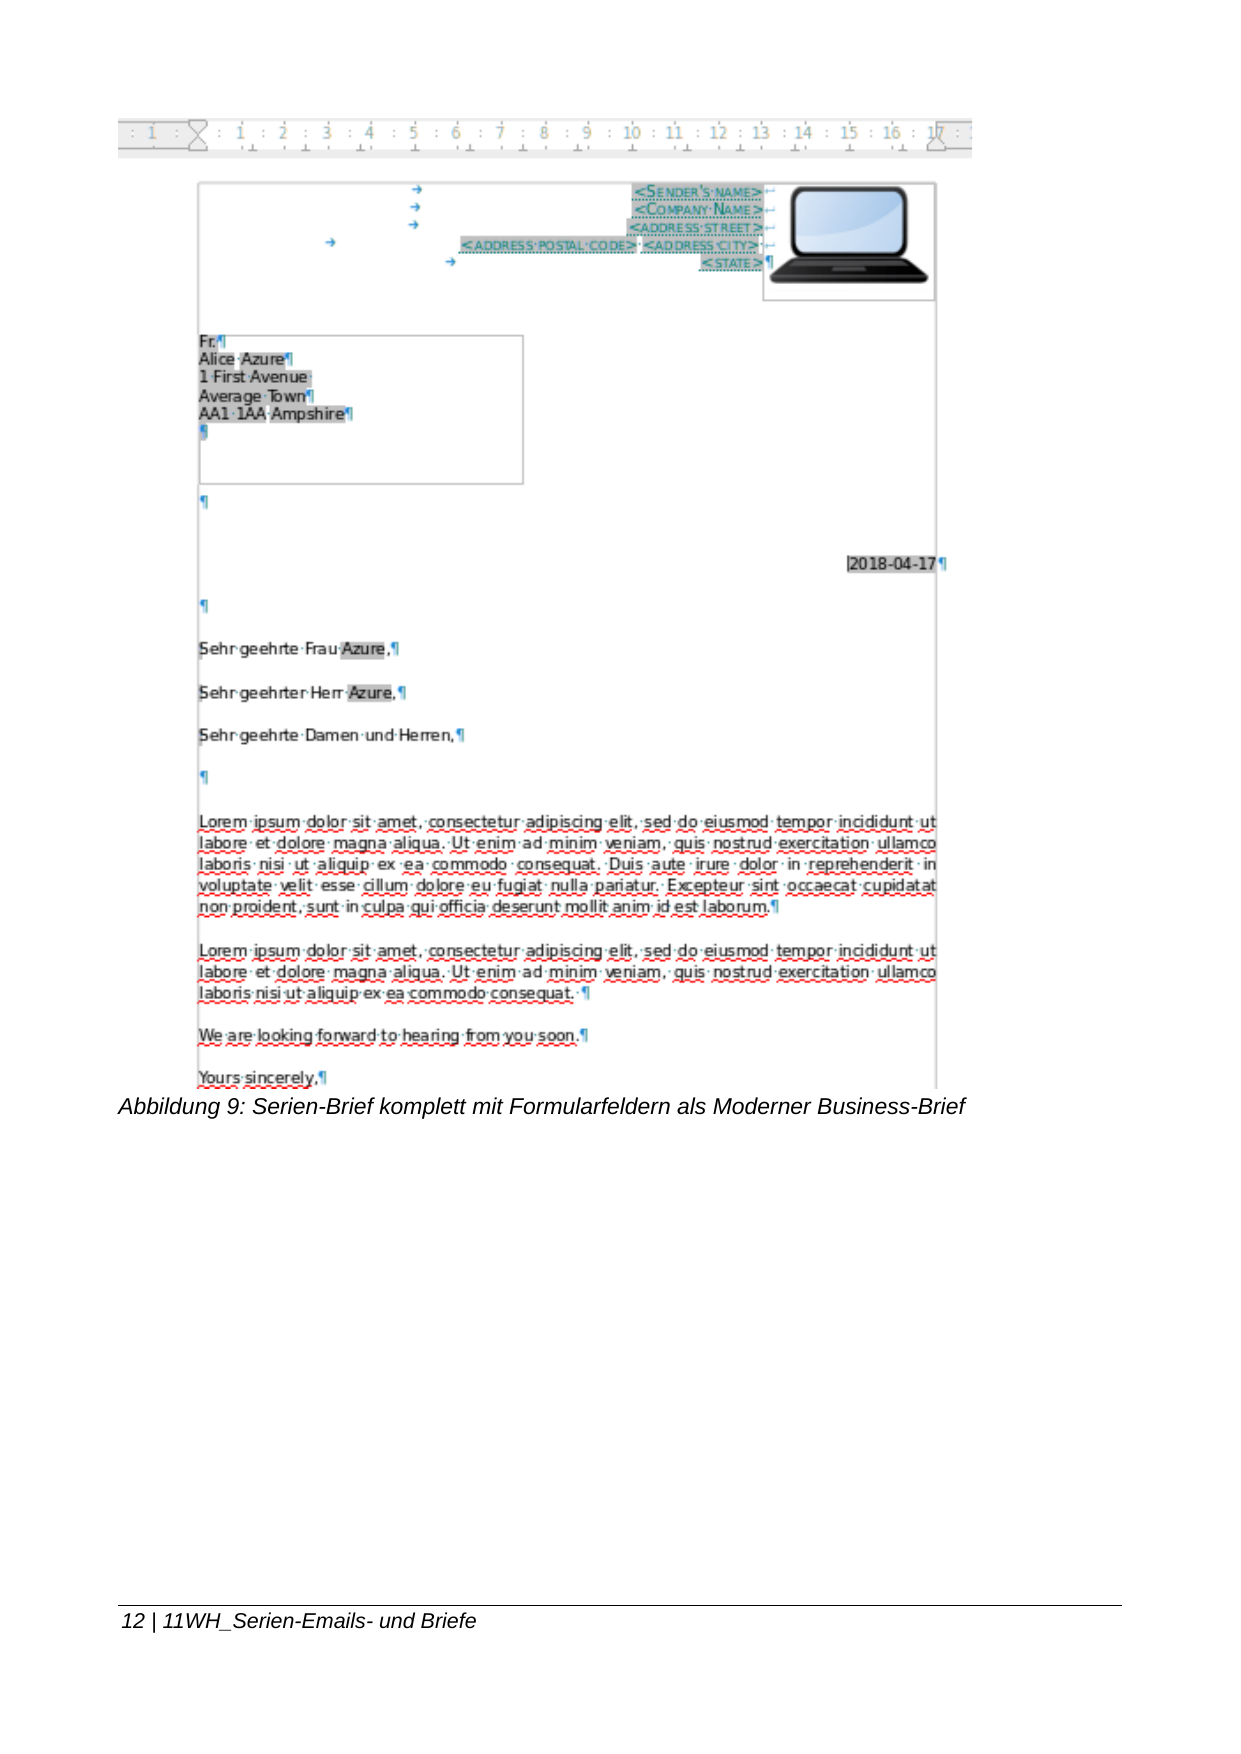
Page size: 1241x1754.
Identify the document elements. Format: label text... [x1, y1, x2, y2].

picture [118, 118, 973, 1089]
text Abbildung 9: Serien-Brief komplett mit Formularfeldern als Moderner Business-Brief [118, 1089, 972, 1120]
